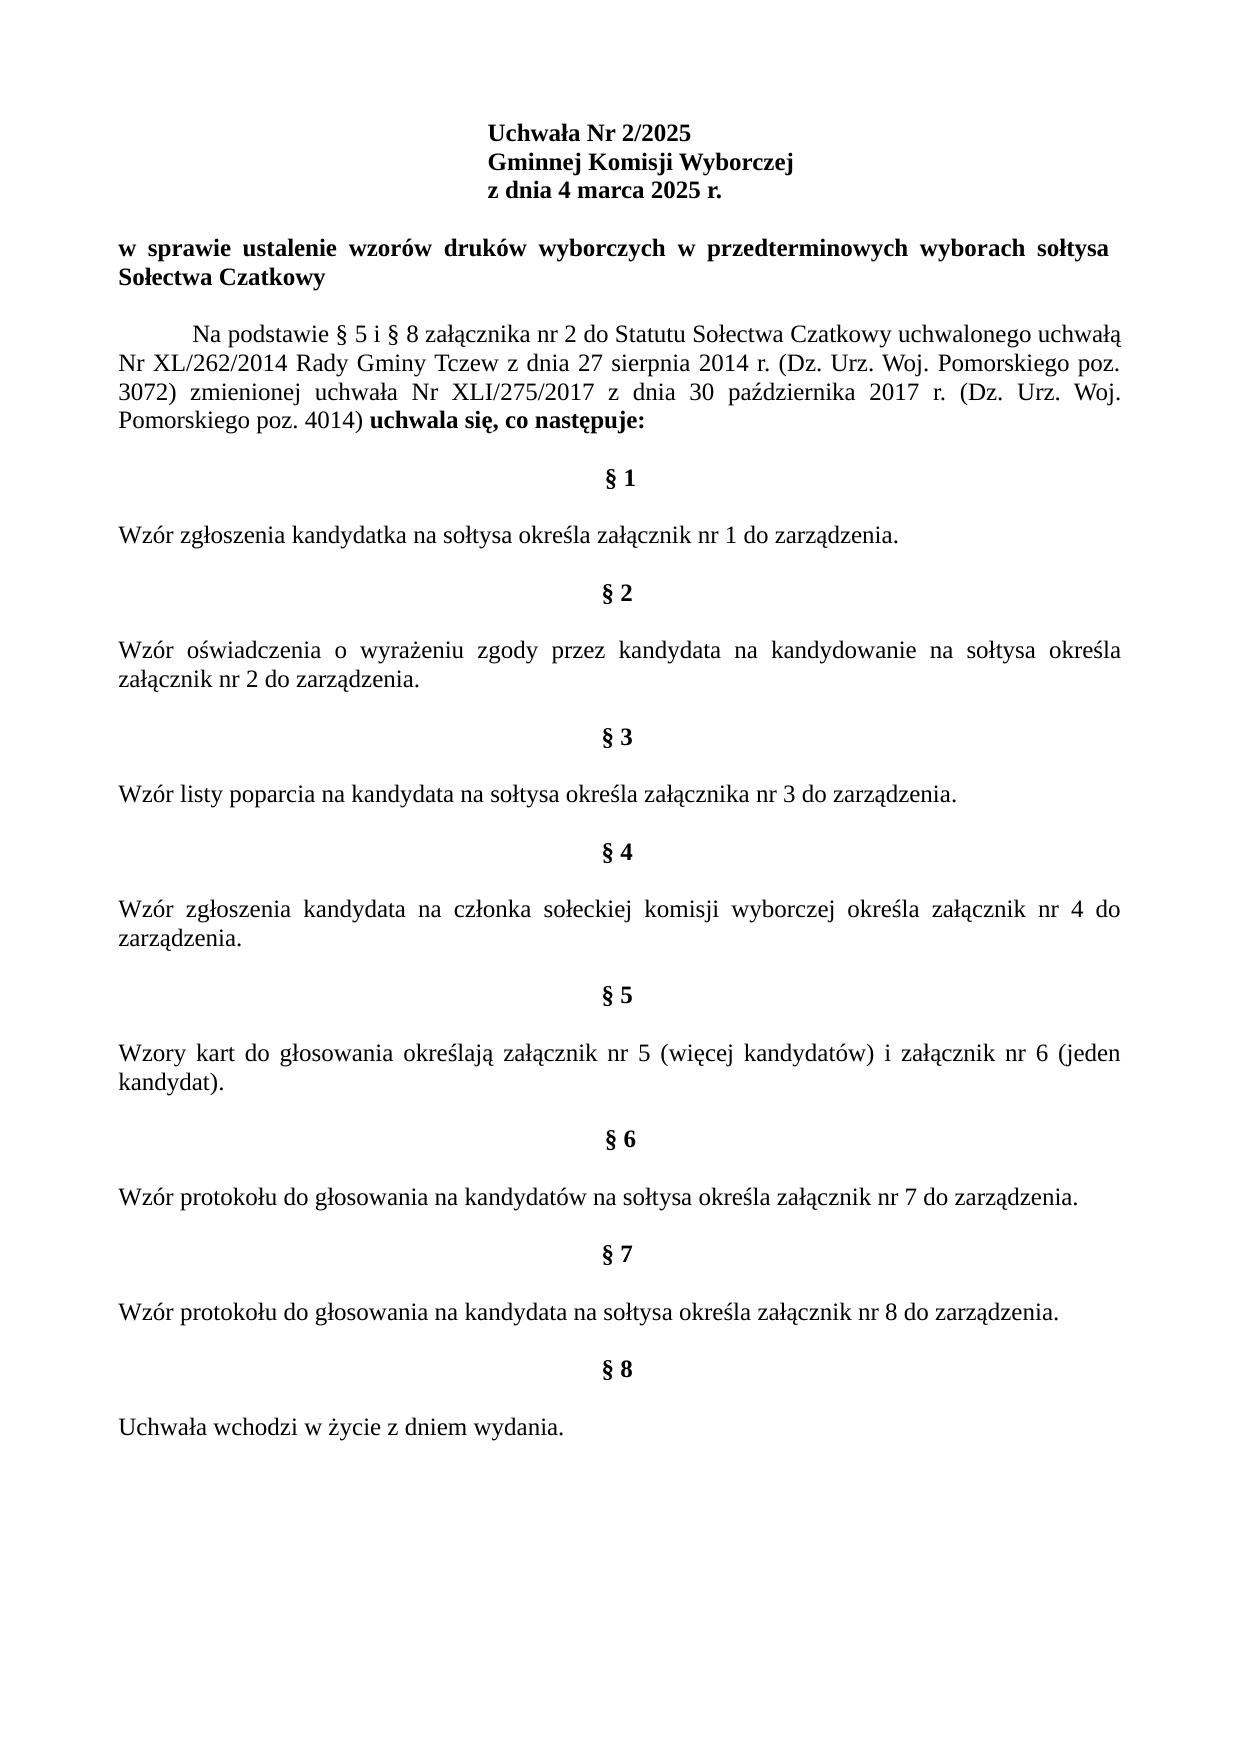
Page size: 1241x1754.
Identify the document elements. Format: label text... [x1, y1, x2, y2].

text Wzór zgłoszenia kandydatka na sołtysa określa załącznik nr 1 do zarządzenia. [118, 521, 1122, 549]
text § 7 [118, 1239, 1122, 1268]
text Wzór listy poparcia na kandydata na sołtysa określa załącznika nr 3 do zarządzenia. [118, 779, 1122, 808]
text Uchwała wchodzi w życie z dniem wydania. [118, 1412, 1122, 1441]
text Wzór protokołu do głosowania na kandydata na sołtysa określa załącznik nr 8 do zarządzenia. [118, 1297, 1122, 1326]
text Uchwała Nr 2/2025 [118, 118, 1122, 147]
text Gminnej Komisji Wyborczej [118, 147, 1122, 176]
text w sprawie ustalenie wzorów druków wyborczych w przedterminowych wyborach sołtysa Sołectwa Czatkowy [118, 233, 1122, 291]
text § 6 [118, 1124, 1122, 1153]
text § 8 [118, 1354, 1122, 1383]
text § 1 [118, 463, 1122, 492]
text § 4 [118, 837, 1122, 866]
text § 5 [118, 981, 1122, 1009]
text Na podstawie § 5 i § 8 załącznika nr 2 do Statutu Sołectwa Czatkowy uchwalonego uchwałą Nr XL/262/2014 Rady Gminy Tczew z dnia 27 sierpnia 2014 r. (Dz. Urz. Woj. Pomorskiego poz. 3072) zmienionej uchwała Nr XLI/275/2017 z dnia 30 października 2017 r. (Dz. Urz. Woj. Pomorskiego poz. 4014) uchwala się, co następuje: [118, 319, 1122, 434]
text Wzór zgłoszenia kandydata na członka sołeckiej komisji wyborczej określa załącznik nr 4 do zarządzenia. [118, 894, 1122, 952]
text Wzory kart do głosowania określają załącznik nr 5 (więcej kandydatów) i załącznik nr 6 (jeden kandydat). [118, 1038, 1122, 1096]
text Wzór protokołu do głosowania na kandydatów na sołtysa określa załącznik nr 7 do zarządzenia. [118, 1182, 1122, 1211]
text § 2 [118, 578, 1122, 607]
text z dnia 4 marca 2025 r. [118, 176, 1122, 204]
text § 3 [118, 722, 1122, 751]
text Wzór oświadczenia o wyrażeniu zgody przez kandydata na kandydowanie na sołtysa określa załącznik nr 2 do zarządzenia. [118, 636, 1122, 693]
